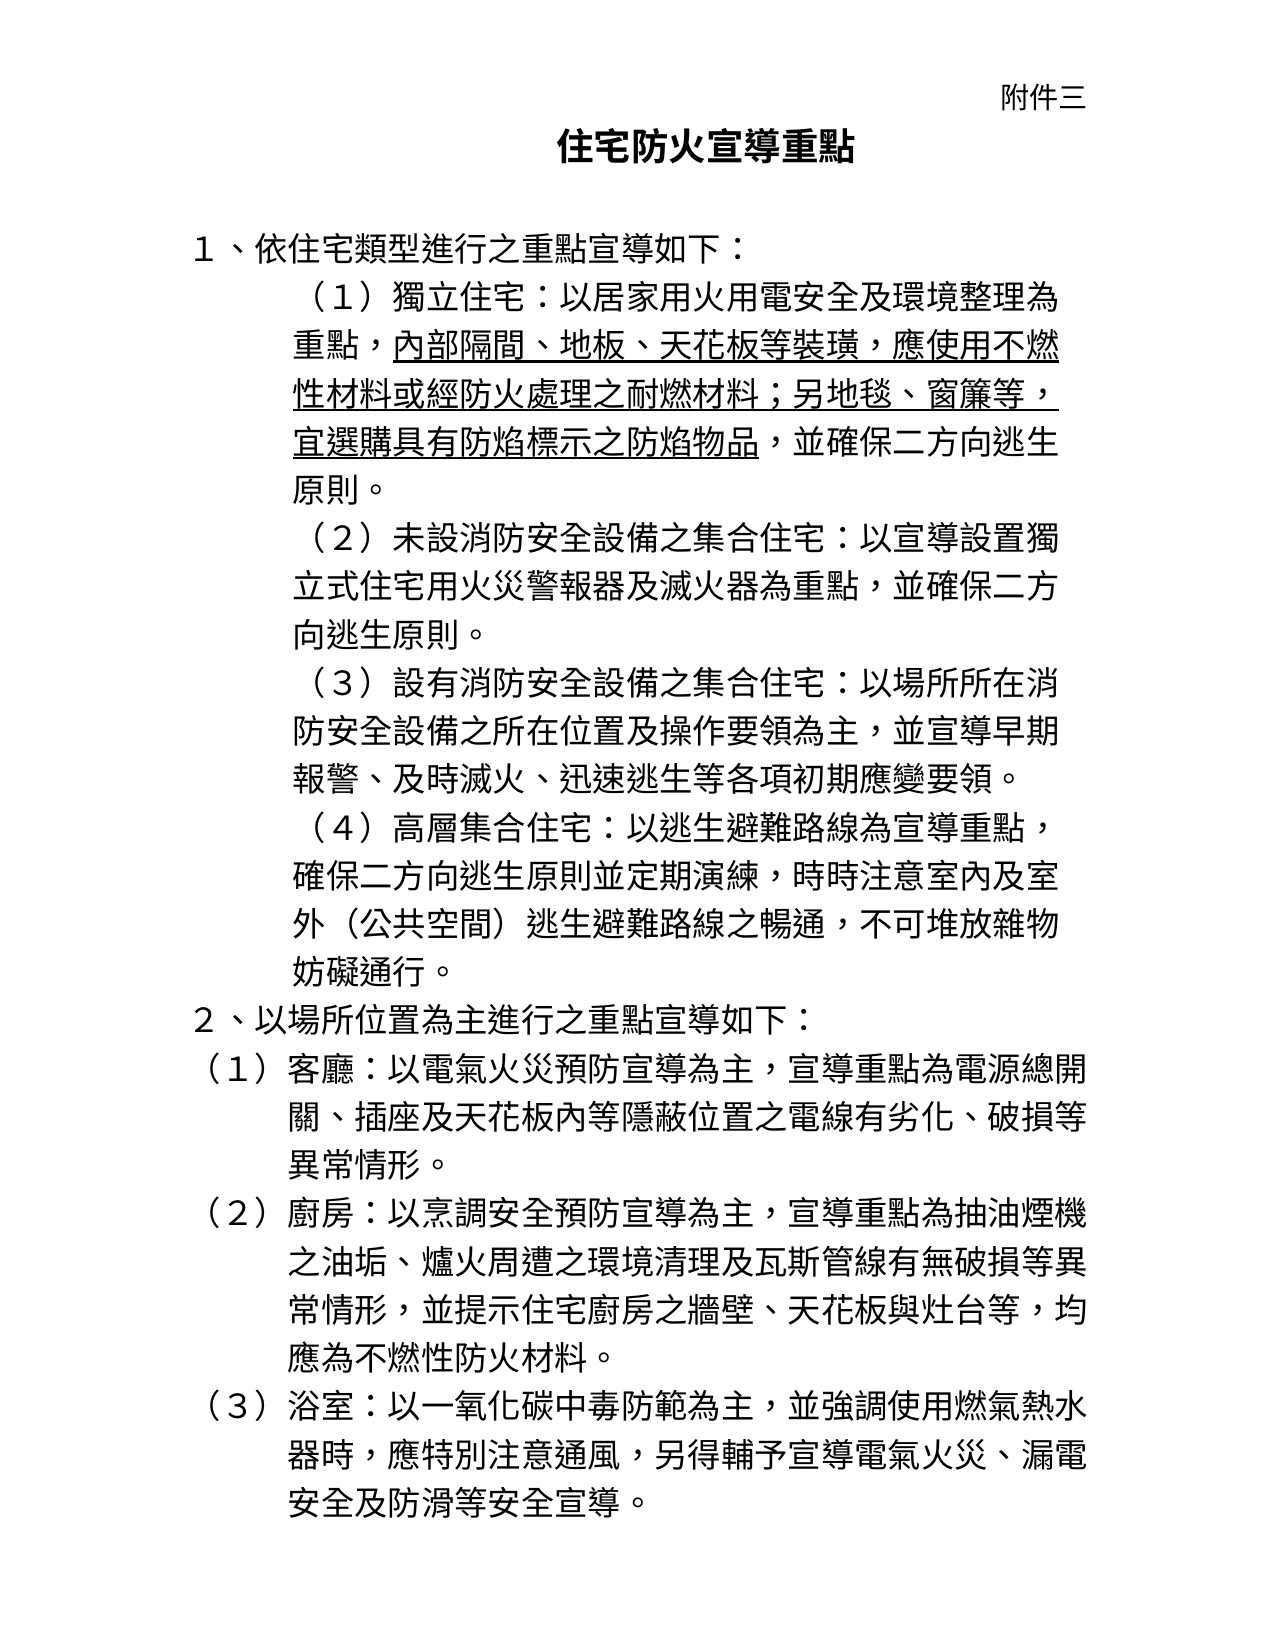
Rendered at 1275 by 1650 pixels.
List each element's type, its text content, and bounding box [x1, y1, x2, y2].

text １、依住宅類型進行之重點宣導如下： [187, 223, 1087, 271]
text 住宅防火宣導重點 [287, 117, 1087, 172]
text （３）設有消防安全設備之集合住宅：以場所所在消防安全設備之所在位置及操作要領為主，並宣導早期報警、及時滅火、迅速逃生等各項初期應變要領。 [292, 657, 1087, 801]
text （２）廚房：以烹調安全預防宣導為主，宣導重點為抽油煙機之油垢、爐火周遭之環境清理及瓦斯管線有無破損等異常情形，並提示住宅廚房之牆壁、天花板與灶台等，均應為不燃性防火材料。 [187, 1187, 1087, 1380]
text （４）高層集合住宅：以逃生避難路線為宣導重點，確保二方向逃生原則並定期演練，時時注意室內及室外（公共空間）逃生避難路線之暢通，不可堆放雜物妨礙通行。 [292, 801, 1087, 994]
text ２、以場所位置為主進行之重點宣導如下： [187, 994, 1087, 1042]
text （１）獨立住宅：以居家用火用電安全及環境整理為重點，內部隔間、地板、天花板等裝璜，應使用不燃性材料或經防火處理之耐燃材料；另地毯、窗簾等，宜選購具有防焰標示之防焰物品，並確保二方向逃生原則。 [292, 271, 1087, 512]
text （１）客廳：以電氣火災預防宣導為主，宣導重點為電源總開關、插座及天花板內等隱蔽位置之電線有劣化、破損等異常情形。 [187, 1042, 1087, 1187]
text （３）浴室：以一氧化碳中毒防範為主，並強調使用燃氣熱水器時，應特別注意通風，另得輔予宣導電氣火災、漏電安全及防滑等安全宣導。 [187, 1380, 1087, 1525]
text （２）未設消防安全設備之集合住宅：以宣導設置獨立式住宅用火災警報器及滅火器為重點，並確保二方向逃生原則。 [292, 512, 1087, 657]
